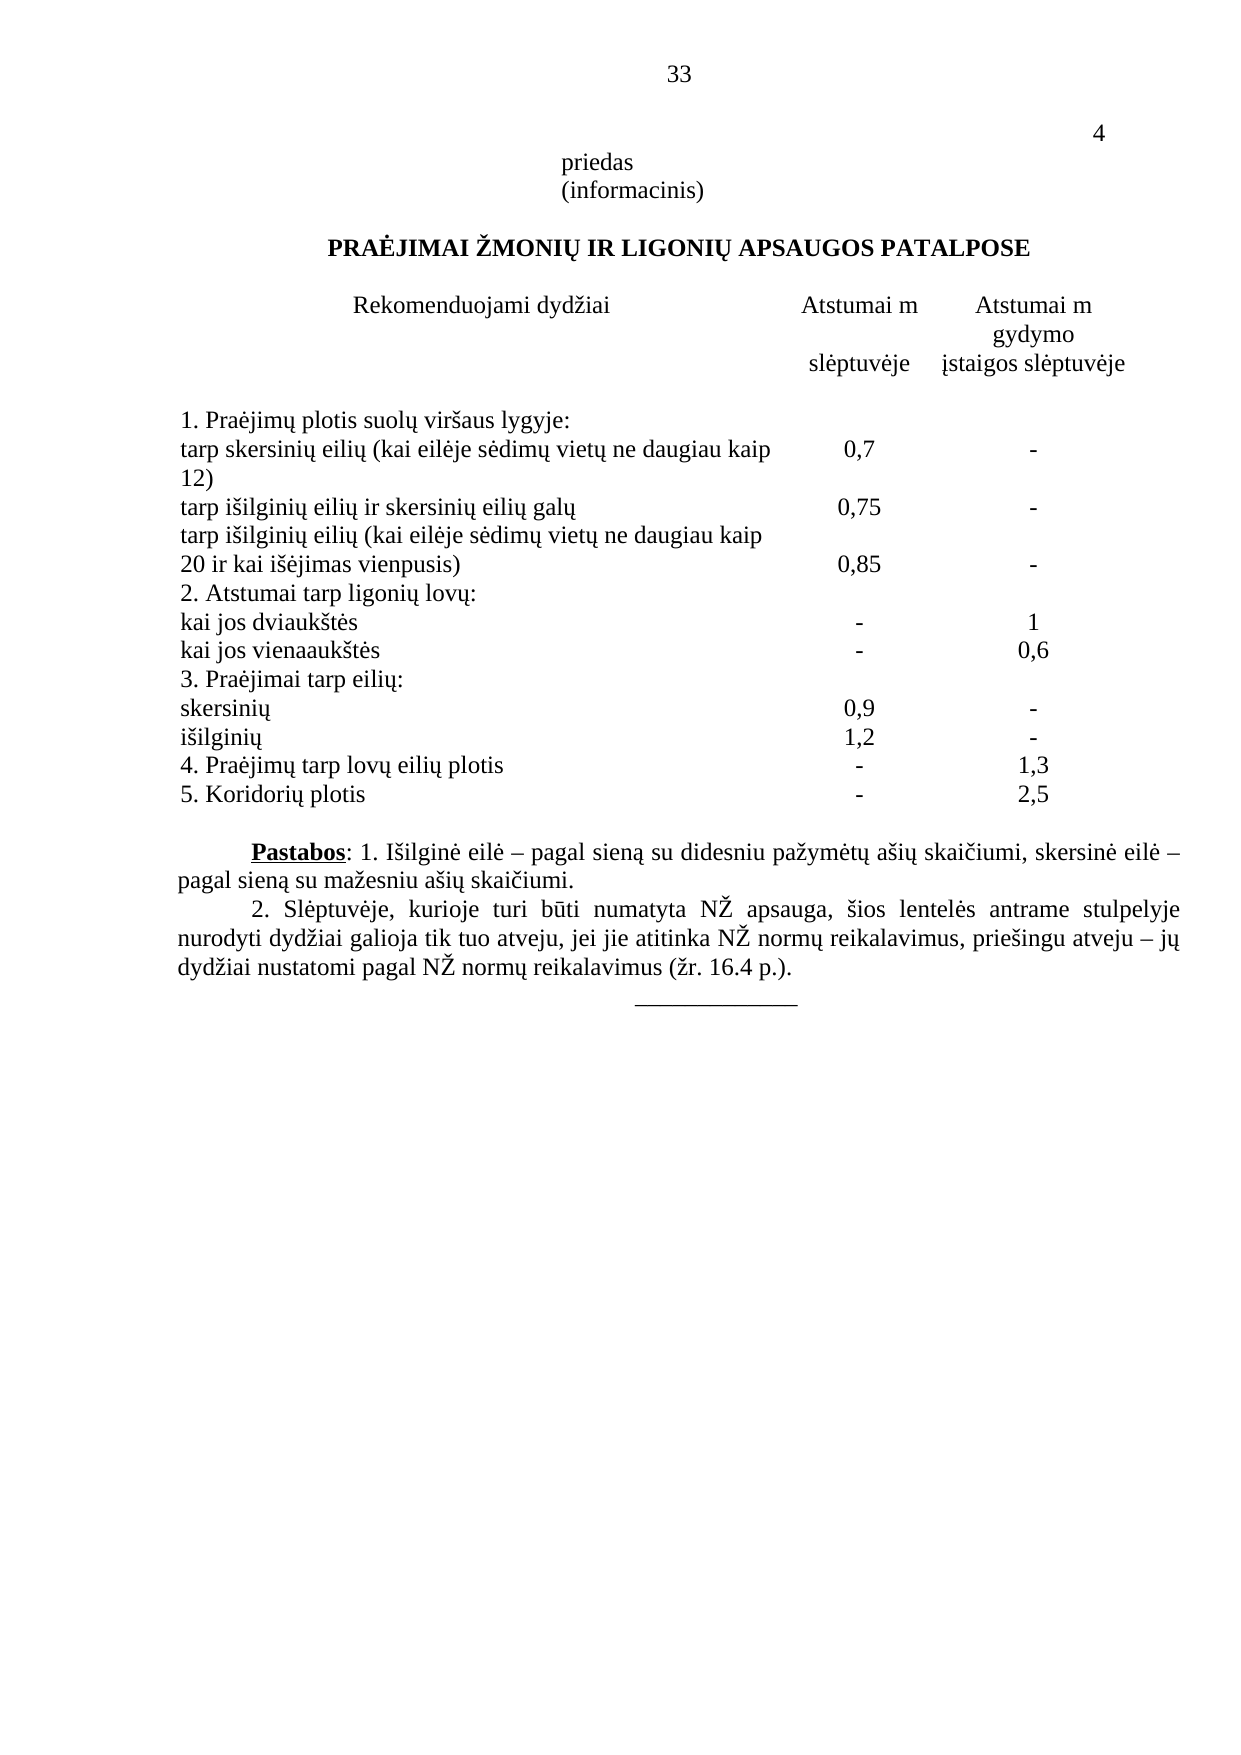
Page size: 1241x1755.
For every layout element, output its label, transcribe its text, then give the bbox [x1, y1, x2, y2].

table_cell kai jos dviaukštės [177, 607, 786, 636]
table_cell - [786, 751, 933, 779]
table_cell [786, 406, 933, 434]
table_cell 2,5 [933, 779, 1133, 808]
table_cell 1. Praėjimų plotis suolų viršaus lygyje: [177, 406, 786, 434]
table_cell 2. Atstumai tarp ligonių lovų: [177, 578, 786, 607]
table_cell įstaigos slėptuvėje [933, 348, 1133, 377]
table_cell [786, 578, 933, 607]
table_cell [786, 664, 933, 693]
table_cell 0,6 [933, 636, 1133, 664]
table_cell 4. Praėjimų tarp lovų eilių plotis [177, 751, 786, 779]
table_cell [933, 578, 1133, 607]
table_cell tarp skersinių eilių (kai eilėje sėdimų vietų ne daugiau kaip 12) [177, 434, 786, 492]
table_cell - [933, 722, 1133, 751]
table_cell 0,85 [786, 549, 933, 578]
table_header Atstumai m gydymo [933, 291, 1133, 348]
table_cell [933, 664, 1133, 693]
table_cell [786, 377, 933, 406]
table_cell [933, 521, 1133, 549]
table_cell 0,9 [786, 693, 933, 722]
table_cell slėptuvėje [786, 348, 933, 377]
table_cell išilginių [177, 722, 786, 751]
table_cell 1,3 [933, 751, 1133, 779]
table_cell [786, 521, 933, 549]
table_cell 1,2 [786, 722, 933, 751]
table_cell kai jos vienaaukštės [177, 636, 786, 664]
table_cell 0,75 [786, 492, 933, 521]
table_cell - [933, 549, 1133, 578]
table_cell 5. Koridorių plotis [177, 779, 786, 808]
table_cell - [933, 492, 1133, 521]
text 4 priedas [561, 118, 1181, 176]
table_cell tarp išilginių eilių (kai eilėje sėdimų vietų ne daugiau kaip 20 ir kai išėjimas vienpusis) [177, 521, 786, 578]
table_cell [933, 406, 1133, 434]
table_cell 3. Praėjimai tarp eilių: [177, 664, 786, 693]
text _____________ [177, 981, 1181, 1009]
table_cell tarp išilginių eilių ir skersinių eilių galų [177, 492, 786, 521]
table_cell [177, 348, 786, 377]
table_cell - [786, 607, 933, 636]
table_cell [177, 377, 786, 406]
text (informacinis) [177, 176, 1181, 204]
table_cell - [933, 434, 1133, 492]
table_header Atstumai m [786, 291, 933, 348]
table_cell skersinių [177, 693, 786, 722]
text 2. Slėptuvėje, kurioje turi būti numatyta NŽ apsauga, šios lentelės antrame stulpelyje nurodyti dydžiai galioja tik tuo atveju, jei jie atitinka NŽ normų reikalavimus, priešingu atveju – jų dydžiai nustatomi pagal NŽ normų reikalavimus (žr. 16.4 p.). [177, 894, 1181, 981]
table_cell [933, 377, 1133, 406]
table_cell - [786, 779, 933, 808]
table_cell 0,7 [786, 434, 933, 492]
text Pastabos: 1. Išilginė eilė – pagal sieną su didesniu pažymėtų ašių skaičiumi, skersinė eilė – pagal sieną su mažesniu ašių skaičiumi. [177, 837, 1181, 894]
table_cell 1 [933, 607, 1133, 636]
table_cell - [933, 693, 1133, 722]
table_cell - [786, 636, 933, 664]
text PRAĖJIMAI ŽMONIŲ IR LIGONIŲ APSAUGOS PATALPOSE [177, 233, 1181, 262]
table_header Rekomenduojami dydžiai [177, 291, 786, 348]
